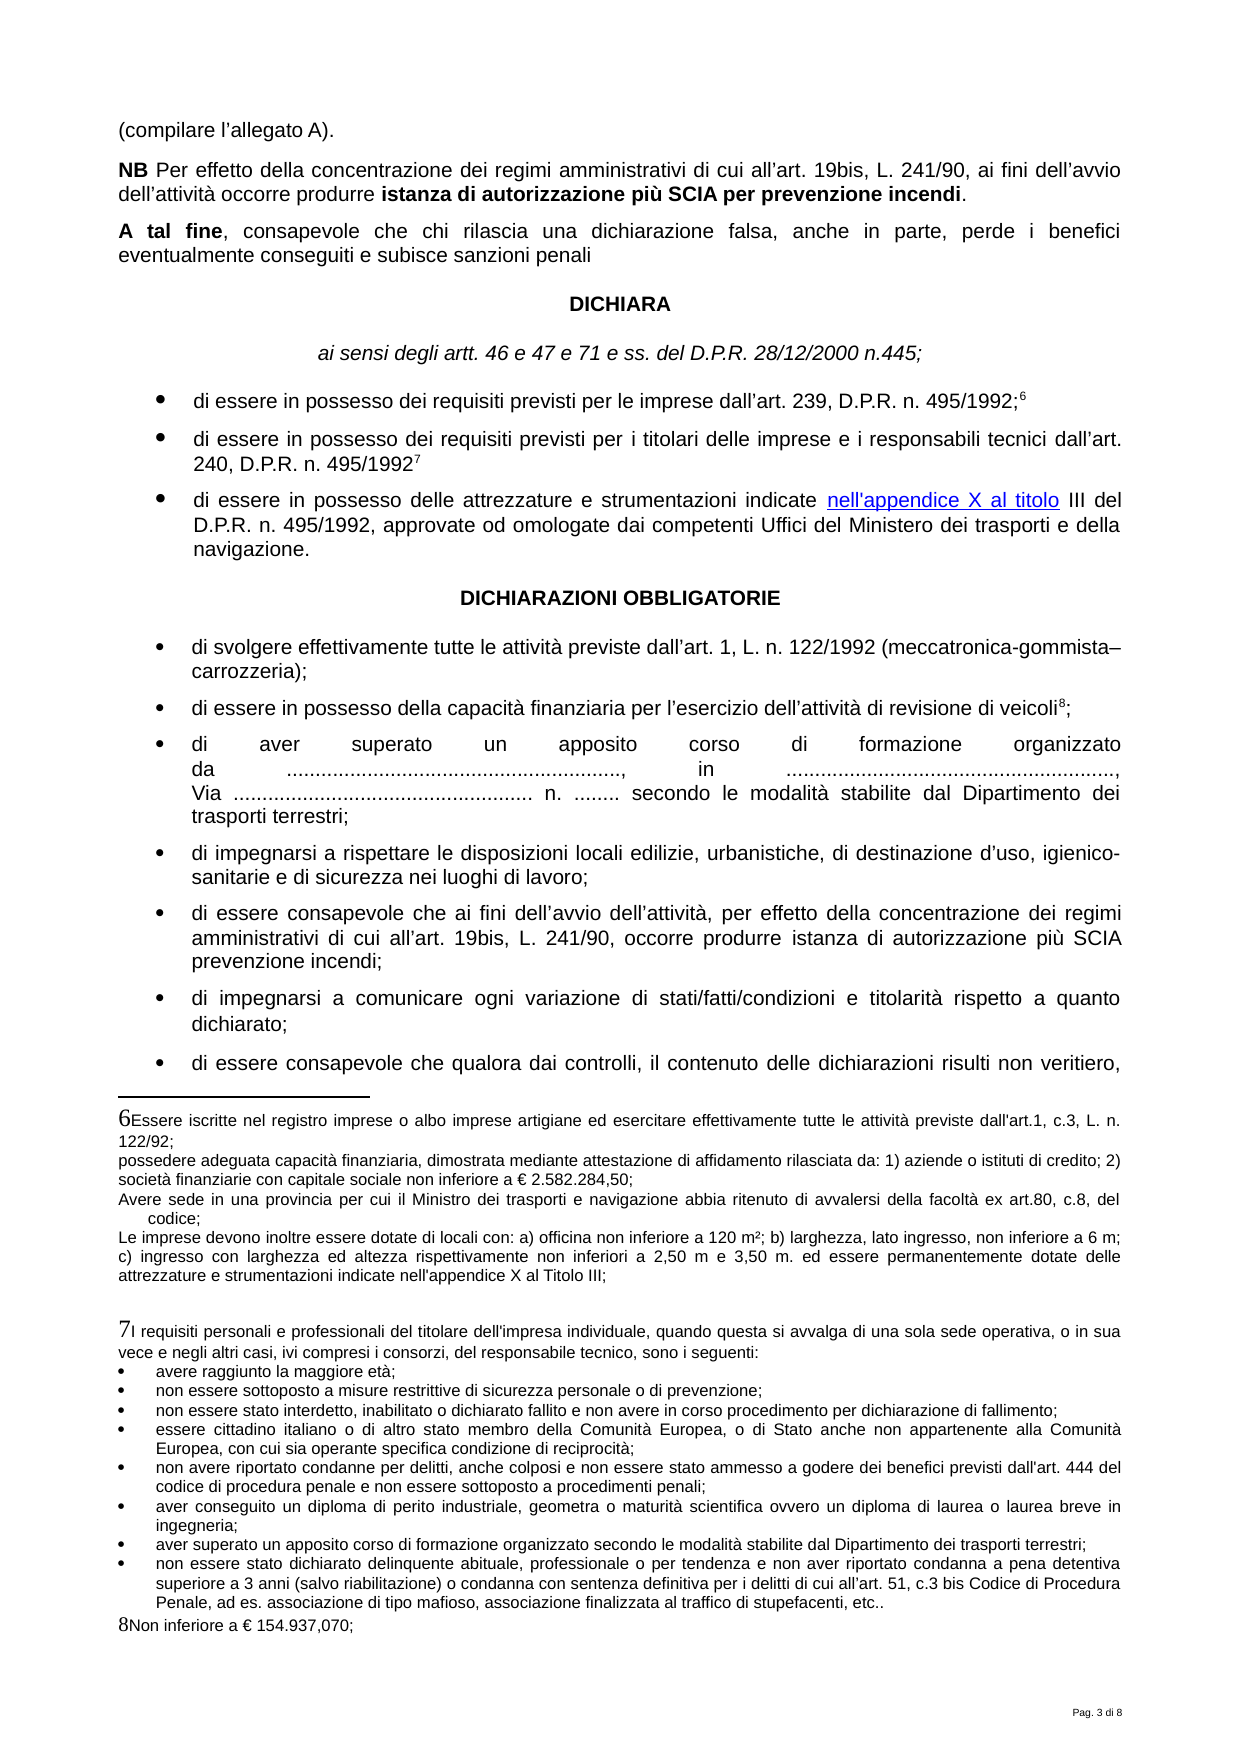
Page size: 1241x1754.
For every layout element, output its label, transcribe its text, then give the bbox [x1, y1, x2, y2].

list non essere stato dichiarato delinquente abituale, professionale o per tendenza e non aver riportato condanna a pena detentiva superiore a 3 anni (salvo riabilitazione) o condanna con sentenza definitiva per i delitti di cui all’art. 51, c.3 bis Codice di Procedura Penale, ad es. associazione di tipo mafioso, associazione finalizzata al traffico di stupefacenti, etc.. [118, 1554, 1122, 1612]
list Essere iscritte nel registro imprese o albo imprese artigiane ed esercitare effettivamente tutte le attività previste dall'art.1, c.3, L. n. 122/92; [118, 1103, 1122, 1151]
list di essere in possesso della capacità finanziaria per l’esercizio dell’attività di revisione di veicoli; [156, 696, 1122, 720]
list avere raggiunto la maggiore età; [118, 1362, 1122, 1381]
list Avere sede in una provincia per cui il Ministro dei trasporti e navigazione abbia ritenuto di avvalersi della facoltà ex art.80, c.8, del codice; [118, 1189, 1122, 1228]
list non essere sottoposto a misure restrittive di sicurezza personale o di prevenzione; [118, 1381, 1122, 1400]
list aver superato un apposito corso di formazione organizzato secondo le modalità stabilite dal Dipartimento dei trasporti terrestri; [118, 1535, 1122, 1554]
list di essere in possesso dei requisiti previsti per i titolari delle imprese e i responsabili tecnici dall’art. 240, D.P.R. n. 495/1992 [156, 427, 1122, 476]
list I requisiti personali e professionali del titolare dell'impresa individuale, quando questa si avvalga di una sola sede operativa, o in sua vece e negli altri casi, ivi compresi i consorzi, del responsabile tecnico, sono i seguenti: [118, 1314, 1122, 1362]
list non avere riportato condanne per delitti, anche colposi e non essere stato ammesso a godere dei benefici previsti dall'art. 444 del codice di procedura penale e non essere sottoposto a procedimenti penali; [118, 1458, 1122, 1496]
list non essere stato interdetto, inabilitato o dichiarato fallito e non avere in corso procedimento per dichiarazione di fallimento; [118, 1400, 1122, 1419]
text ai sensi degli artt. 46 e 47 e 71 e ss. del D.P.R. 28/12/2000 n.445; [118, 340, 1122, 364]
list di essere in possesso dei requisiti previsti per le imprese dall’art. 239, D.P.R. n. 495/1992; [156, 389, 1122, 414]
list Non inferiore a € 154.937,070; [118, 1612, 1122, 1636]
text A tal fine, consapevole che chi rilascia una dichiarazione falsa, anche in parte, perde i benefici eventualmente conseguiti e subisce sanzioni penali [118, 218, 1122, 266]
text NB Per effetto della concentrazione dei regimi amministrativi di cui all’art. 19bis, L. 241/90, ai fini dell’avvio dell’attività occorre produrre istanza di autorizzazione più SCIA per prevenzione incendi. [118, 158, 1122, 206]
list di impegnarsi a comunicare ogni variazione di stati/fatti/condizioni e titolarità rispetto a quanto dichiarato; [156, 986, 1122, 1036]
list di essere consapevole che qualora dai controlli, il contenuto delle dichiarazioni risulti non veritiero, [156, 1051, 1122, 1075]
list di svolgere effettivamente tutte le attività previste dall’art. 1, L. n. 122/1992 (meccatronica-gommista–carrozzeria); [156, 635, 1122, 683]
text DICHIARAZIONI OBBLIGATORIE [118, 586, 1122, 610]
list essere cittadino italiano o di altro stato membro della Comunità Europea, o di Stato anche non appartenente alla Comunità Europea, con cui sia operante specifica condizione di reciprocità; [118, 1419, 1122, 1458]
list possedere adeguata capacità finanziaria, dimostrata mediante attestazione di affidamento rilasciata da: 1) aziende o istituti di credito; 2) società finanziarie con capitale sociale non inferiore a € 2.582.284,50; [118, 1151, 1122, 1189]
list di essere in possesso delle attrezzature e strumentazioni indicate nell'appendice X al titolo III del D.P.R. n. 495/1992, approvate od omologate dai competenti Uffici del Ministero dei trasporti e della navigazione. [156, 488, 1122, 561]
list di aver superato un apposito corso di formazione organizzato da .........................................................., in ........................................................., Via .................................................... n. ........ secondo le modalità stabilite dal Dipartimento dei trasporti terrestri; [156, 732, 1122, 828]
list di essere consapevole che ai fini dell’avvio dell’attività, per effetto della concentrazione dei regimi amministrativi di cui all’art. 19bis, L. 241/90, occorre produrre istanza di autorizzazione più SCIA prevenzione incendi; [156, 901, 1122, 973]
list aver conseguito un diploma di perito industriale, geometra o maturità scientifica ovvero un diploma di laurea o laurea breve in ingegneria; [118, 1496, 1122, 1535]
list Le imprese devono inoltre essere dotate di locali con: a) officina non inferiore a 120 m²; b) larghezza, lato ingresso, non inferiore a 6 m; c) ingresso con larghezza ed altezza rispettivamente non inferiori a 2,50 m e 3,50 m. ed essere permanentemente dotate delle attrezzature e strumentazioni indicate nell'appendice X al Titolo III; [118, 1228, 1122, 1285]
text DICHIARA [118, 291, 1122, 315]
list di impegnarsi a rispettare le disposizioni locali edilizie, urbanistiche, di destinazione d’uso, igienico-sanitarie e di sicurezza nei luoghi di lavoro; [156, 841, 1122, 889]
text (compilare l’allegato A). [118, 118, 1122, 142]
